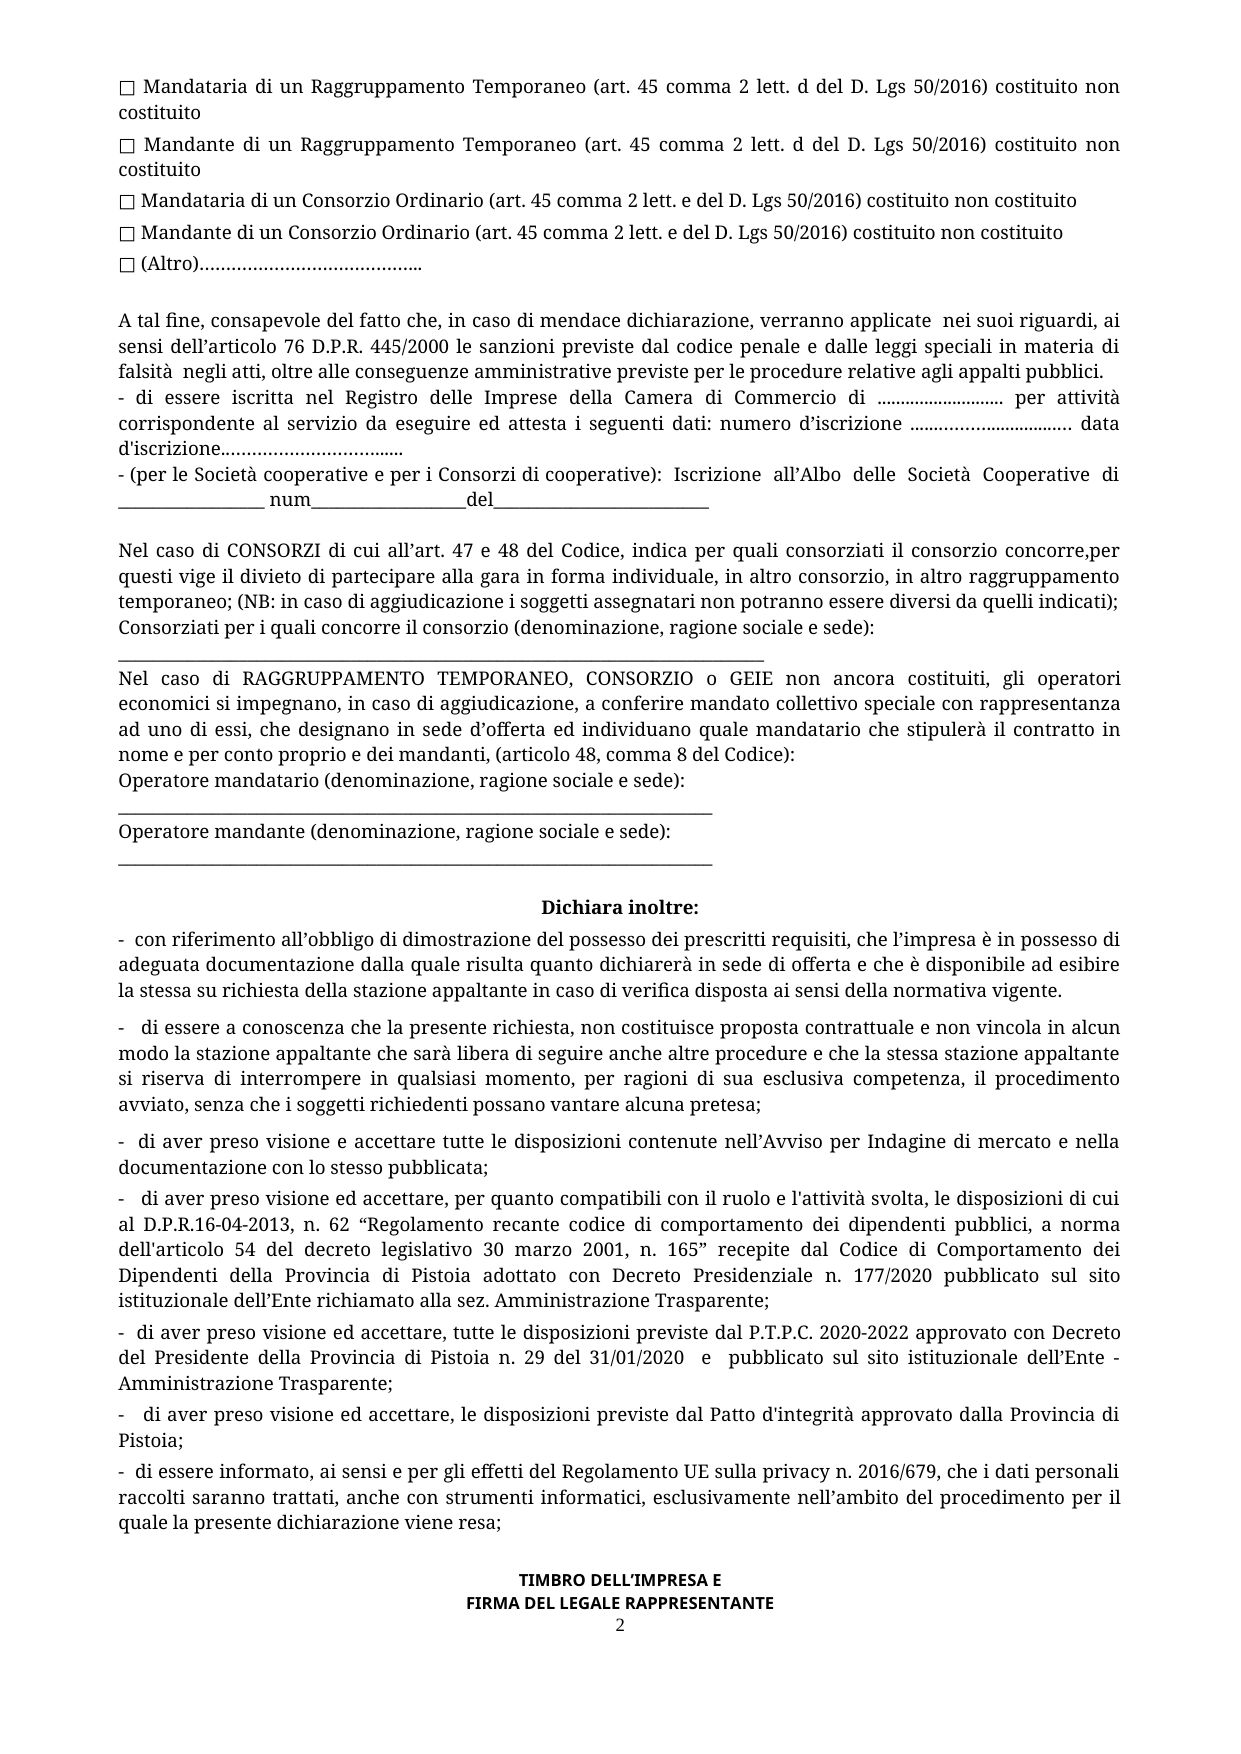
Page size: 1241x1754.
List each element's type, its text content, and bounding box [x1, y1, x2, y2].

text □ Mandataria di un Raggruppamento Temporaneo (art. 45 comma 2 lett. d del D. Lgs 50/2016) costituito non costituito [118, 74, 1122, 125]
text _____________________________________________________________________ [118, 844, 1122, 869]
text - (per le Società cooperative e per i Consorzi di cooperative): Iscrizione all’Albo delle Società Cooperative di _________________ num__________________del_________________________ [118, 461, 1122, 512]
text □ Mandante di un Raggruppamento Temporaneo (art. 45 comma 2 lett. d del D. Lgs 50/2016) costituito non costituito [118, 131, 1122, 182]
text Nel caso di RAGGRUPPAMENTO TEMPORANEO, CONSORZIO o GEIE non ancora costituiti, gli operatori economici si impegnano, in caso di aggiudicazione, a conferire mandato collettivo speciale con rappresentanza ad uno di essi, che designano in sede d’offerta ed individuano quale mandatario che stipulerà il contratto in nome e per conto proprio e dei mandanti, (articolo 48, comma 8 del Codice): [118, 665, 1122, 767]
text ___________________________________________________________________________ [118, 639, 1122, 665]
text Consorziati per i quali concorre il consorzio (denominazione, ragione sociale e sede): [118, 614, 1122, 639]
text - di essere a conoscenza che la presente richiesta, non costituisce proposta contrattuale e non vincola in alcun modo la stazione appaltante che sarà libera di seguire anche altre procedure e che la stessa stazione appaltante si riserva di interrompere in qualsiasi momento, per ragioni di sua esclusiva competenza, il procedimento avviato, senza che i soggetti richiedenti possano vantare alcuna pretesa; [118, 1014, 1122, 1117]
text □ (Altro)…………………………………... [118, 251, 1122, 276]
text - di aver preso visione e accettare tutte le disposizioni contenute nell’Avviso per Indagine di mercato e nella documentazione con lo stesso pubblicata; [118, 1128, 1122, 1179]
text - di aver preso visione ed accettare, per quanto compatibili con il ruolo e l'attività svolta, le disposizioni di cui al D.P.R.16-04-2013, n. 62 “Regolamento recante codice di comportamento dei dipendenti pubblici, a norma dell'articolo 54 del decreto legislativo 30 marzo 2001, n. 165” recepite dal Codice di Comportamento dei Dipendenti della Provincia di Pistoia adottato con Decreto Presidenziale n. 177/2020 pubblicato sul sito istituzionale dell’Ente richiamato alla sez. Amministrazione Trasparente; [118, 1186, 1122, 1313]
text - di aver preso visione ed accettare, tutte le disposizioni previste dal P.T.P.C. 2020-2022 approvato con Decreto del Presidente della Provincia di Pistoia n. 29 del 31/01/2020 e pubblicato sul sito istituzionale dell’Ente - Amministrazione Trasparente; [118, 1319, 1122, 1396]
text A tal fine, consapevole del fatto che, in caso di mendace dichiarazione, verranno applicate nei suoi riguardi, ai sensi dell’articolo 76 D.P.R. 445/2000 le sanzioni previste dal codice penale e dalle leggi speciali in materia di falsità negli atti, oltre alle conseguenze amministrative previste per le procedure relative agli appalti pubblici. [118, 308, 1122, 384]
text - di aver preso visione ed accettare, le disposizioni previste dal Patto d'integrità approvato dalla Provincia di Pistoia; [118, 1402, 1122, 1453]
text Dichiara inoltre: [118, 895, 1122, 920]
text Operatore mandatario (denominazione, ragione sociale e sede): [118, 767, 1122, 793]
text Nel caso di CONSORZI di cui all’art. 47 e 48 del Codice, indica per quali consorziati il consorzio concorre,per questi vige il divieto di partecipare alla gara in forma individuale, in altro consorzio, in altro raggruppamento temporaneo; (NB: in caso di aggiudicazione i soggetti assegnatari non potranno essere diversi da quelli indicati); [118, 537, 1122, 614]
text _____________________________________________________________________ [118, 793, 1122, 818]
text - con riferimento all’obbligo di dimostrazione del possesso dei prescritti requisiti, che l’impresa è in possesso di adeguata documentazione dalla quale risulta quanto dichiarerà in sede di offerta e che è disponibile ad esibire la stessa su richiesta della stazione appaltante in caso di verifica disposta ai sensi della normativa vigente. [118, 926, 1122, 1003]
text □ Mandante di un Consorzio Ordinario (art. 45 comma 2 lett. e del D. Lgs 50/2016) costituito non costituito [118, 219, 1122, 245]
text □ Mandataria di un Consorzio Ordinario (art. 45 comma 2 lett. e del D. Lgs 50/2016) costituito non costituito [118, 188, 1122, 213]
text - di essere iscritta nel Registro delle Imprese della Camera di Commercio di ........................... per attività corrispondente al servizio da eseguire ed attesta i seguenti dati: numero d’iscrizione ......………...............… data d'iscrizione..………………………...... [118, 384, 1122, 461]
text Operatore mandante (denominazione, ragione sociale e sede): [118, 818, 1122, 844]
text - di essere informato, ai sensi e per gli effetti del Regolamento UE sulla privacy n. 2016/679, che i dati personali raccolti saranno trattati, anche con strumenti informatici, esclusivamente nell’ambito del procedimento per il quale la presente dichiarazione viene resa; [118, 1458, 1122, 1535]
